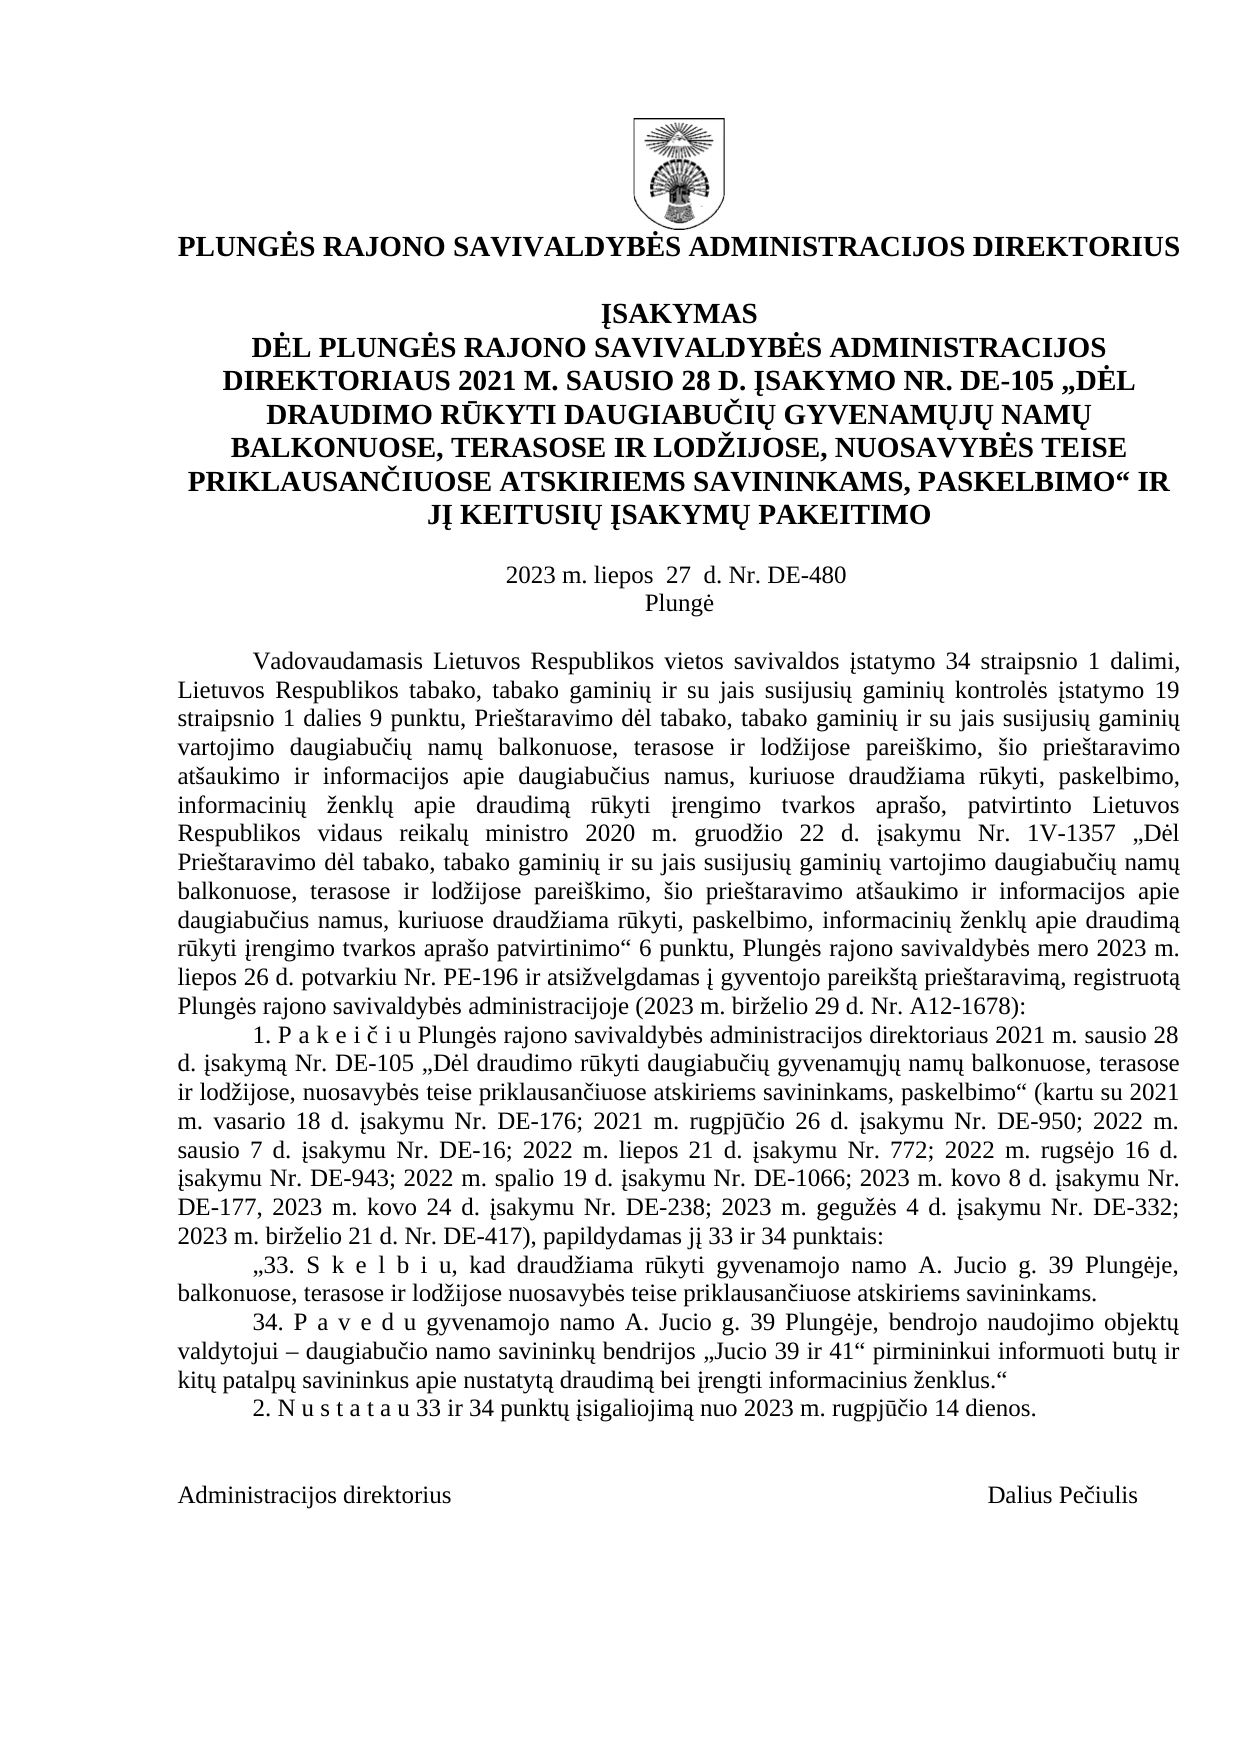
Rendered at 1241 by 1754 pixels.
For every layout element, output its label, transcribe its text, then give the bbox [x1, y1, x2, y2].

text 34. P a v e d u gyvenamojo namo A. Jucio g. 39 Plungėje, bendrojo naudojimo objektų valdytojui – daugiabučio namo savininkų bendrijos „Jucio 39 ir 41“ pirmininkui informuoti butų ir kitų patalpų savininkus apie nustatytą draudimą bei įrengti informacinius ženklus.“ [177, 1307, 1181, 1393]
text 2. N u s t a t a u 33 ir 34 punktų įsigaliojimą nuo 2023 m. rugpjūčio 14 dienos. [177, 1393, 1181, 1422]
text ĮSAKYMAS [177, 296, 1181, 330]
text 2023 m. liepos 27 d. Nr. DE-480 [177, 560, 1181, 588]
text PLUNGĖS RAJONO SAVIVALDYBĖS ADMINISTRACIJOS DIREKTORIUS [177, 229, 1181, 263]
text Vadovaudamasis Lietuvos Respublikos vietos savivaldos įstatymo 34 straipsnio 1 dalimi, Lietuvos Respublikos tabako, tabako gaminių ir su jais susijusių gaminių kontrolės įstatymo 19 straipsnio 1 dalies 9 punktu, Prieštaravimo dėl tabako, tabako gaminių ir su jais susijusių gaminių vartojimo daugiabučių namų balkonuose, terasose ir lodžijose pareiškimo, šio prieštaravimo atšaukimo ir informacijos apie daugiabučius namus, kuriuose draudžiama rūkyti, paskelbimo, informacinių ženklų apie draudimą rūkyti įrengimo tvarkos aprašo, patvirtinto Lietuvos Respublikos vidaus reikalų ministro 2020 m. gruodžio 22 d. įsakymu Nr. 1V-1357 „Dėl Prieštaravimo dėl tabako, tabako gaminių ir su jais susijusių gaminių vartojimo daugiabučių namų balkonuose, terasose ir lodžijose pareiškimo, šio prieštaravimo atšaukimo ir informacijos apie daugiabučius namus, kuriuose draudžiama rūkyti, paskelbimo, informacinių ženklų apie draudimą rūkyti įrengimo tvarkos aprašo patvirtinimo“ 6 punktu, Plungės rajono savivaldybės mero 2023 m. liepos 26 d. potvarkiu Nr. PE-196 ir atsižvelgdamas į gyventojo pareikštą prieštaravimą, registruotą Plungės rajono savivaldybės administracijoje (2023 m. birželio 29 d. Nr. A12-1678): [177, 646, 1181, 1020]
text Administracijos direktorius Dalius Pečiulis [177, 1480, 1181, 1508]
text „33. S k e l b i u, kad draudžiama rūkyti gyvenamojo namo A. Jucio g. 39 Plungėje, balkonuose, terasose ir lodžijose nuosavybės teise priklausančiuose atskiriems savininkams. [177, 1250, 1181, 1307]
text Plungė [177, 588, 1181, 617]
text 1. P a k e i č i u Plungės rajono savivaldybės administracijos direktoriaus 2021 m. sausio 28 d. įsakymą Nr. DE-105 „Dėl draudimo rūkyti daugiabučių gyvenamųjų namų balkonuose, terasose ir lodžijose, nuosavybės teise priklausančiuose atskiriems savininkams, paskelbimo“ (kartu su 2021 m. vasario 18 d. įsakymu Nr. DE-176; 2021 m. rugpjūčio 26 d. įsakymu Nr. DE-950; 2022 m. sausio 7 d. įsakymu Nr. DE-16; 2022 m. liepos 21 d. įsakymu Nr. 772; 2022 m. rugsėjo 16 d. įsakymu Nr. DE-943; 2022 m. spalio 19 d. įsakymu Nr. DE-1066; 2023 m. kovo 8 d. įsakymu Nr. DE-177, 2023 m. kovo 24 d. įsakymu Nr. DE-238; 2023 m. gegužės 4 d. įsakymu Nr. DE-332; 2023 m. birželio 21 d. Nr. DE-417), papildydamas jį 33 ir 34 punktais: [177, 1020, 1181, 1250]
text DĖL PLUNGĖS RAJONO SAVIVALDYBĖS ADMINISTRACIJOS DIREKTORIAUS 2021 M. SAUSIO 28 D. ĮSAKYMO NR. DE-105 „DĖL DRAUDIMO RŪKYTI DAUGIABUČIŲ GYVENAMŲJŲ NAMŲ BALKONUOSE, TERASOSE IR LODŽIJOSE, NUOSAVYBĖS TEISE PRIKLAUSANČIUOSE ATSKIRIEMS SAVININKAMS, PASKELBIMO“ IR JĮ KEITUSIŲ ĮSAKYMŲ PAKEITIMO [177, 330, 1181, 531]
